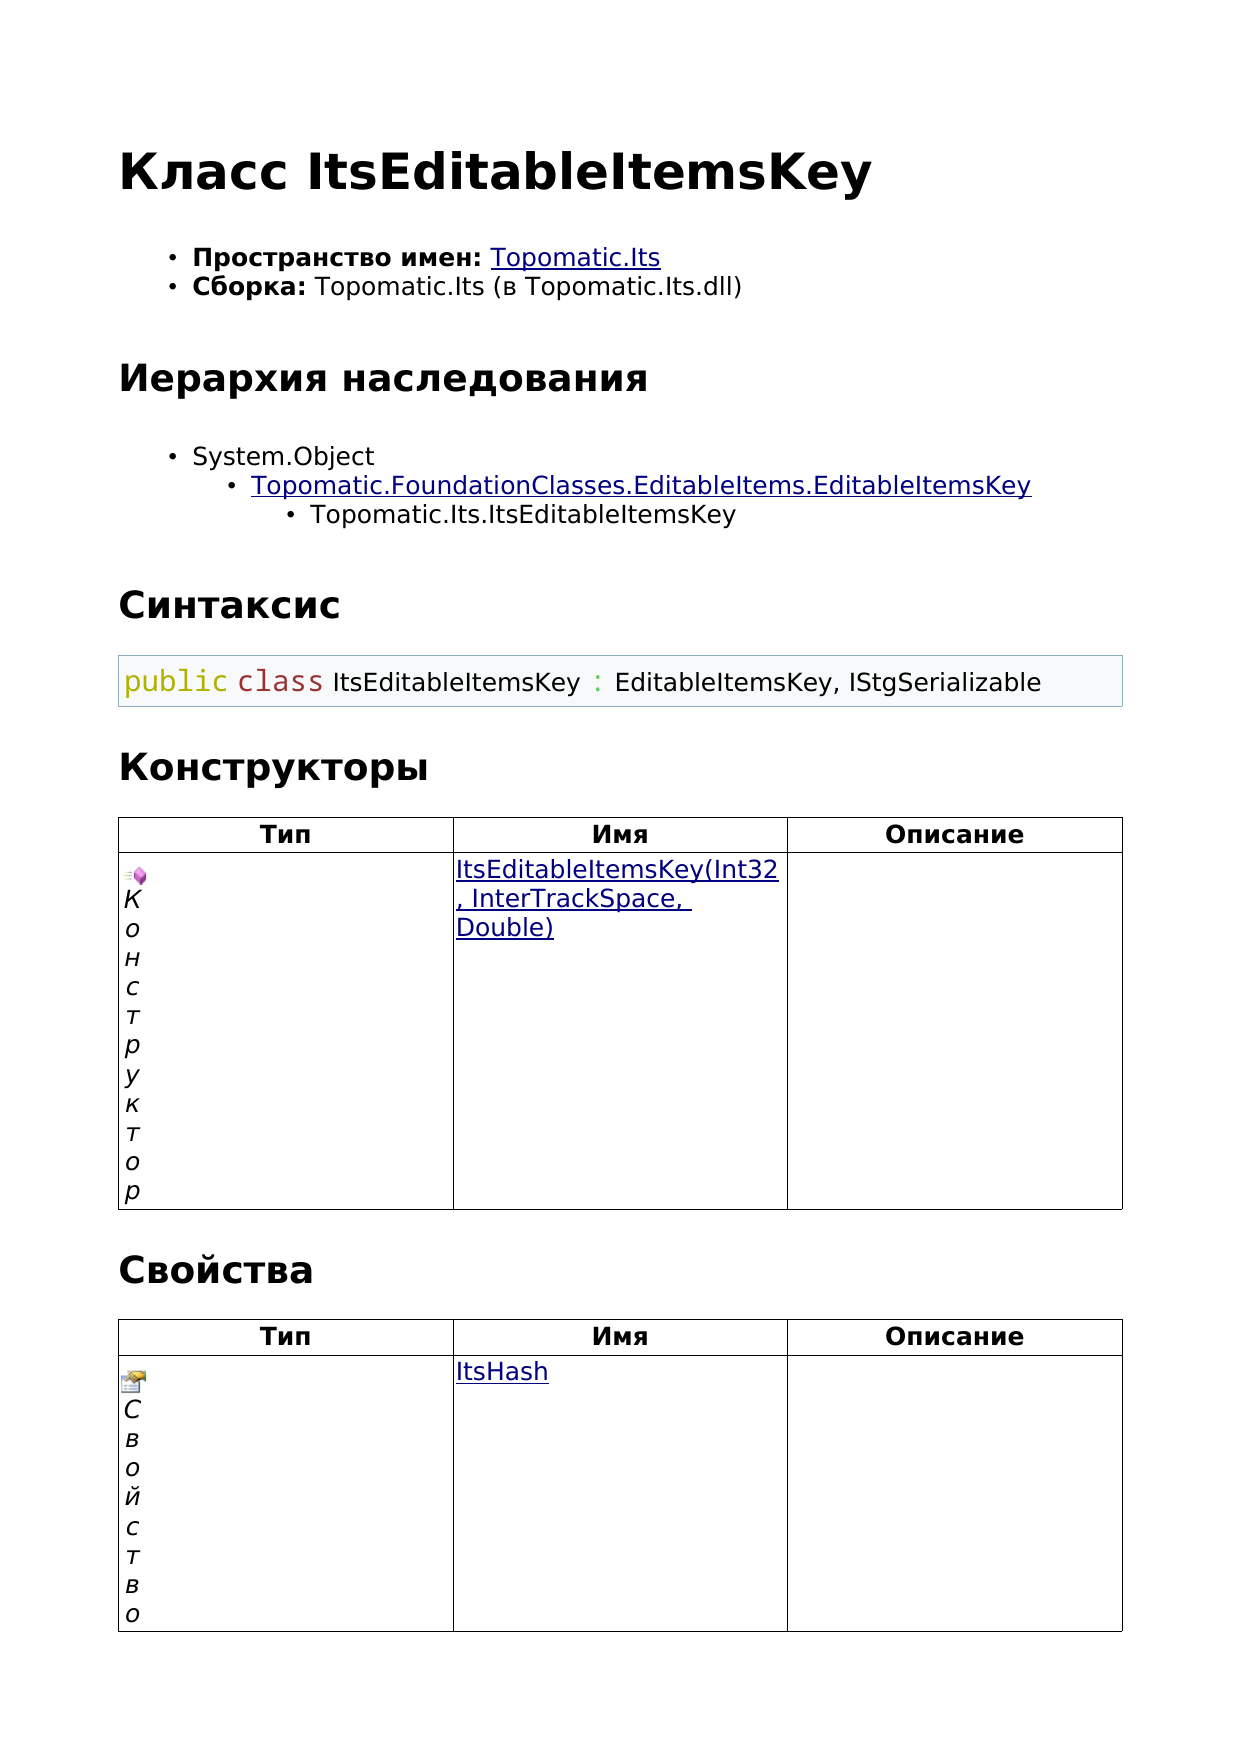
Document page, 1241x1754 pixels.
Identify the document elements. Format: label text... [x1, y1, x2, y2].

picture [121, 1370, 147, 1395]
subtitle Класс ItsEditableItemsKey [118, 143, 1122, 201]
table_cell [119, 853, 453, 1208]
subtitle Свойства [118, 1248, 1122, 1292]
list Пространство имен: Topomatic.Its [177, 243, 1122, 272]
subtitle Конструкторы [118, 746, 1122, 790]
table_cell [119, 1356, 453, 1631]
table_cell [788, 1356, 1122, 1631]
subtitle Синтаксис [118, 584, 1122, 627]
table_header public class ItsEditableItemsKey : EditableItemsKey, IStgSerializable [119, 656, 1122, 706]
picture [121, 867, 147, 885]
list Сборка: Topomatic.Its (в Topomatic.Its.dll) [177, 272, 1122, 302]
table_header Имя [454, 818, 787, 852]
table_header Описание [788, 1320, 1122, 1354]
list Topomatic.Its.ItsEditableItemsKey [295, 500, 1122, 529]
table_header Описание [788, 818, 1122, 852]
table_header Тип [119, 818, 453, 852]
list Topomatic.FoundationClasses.EditableItems.EditableItemsKey [236, 471, 1122, 500]
table_header Тип [119, 1320, 453, 1354]
table_header Имя [454, 1320, 787, 1354]
table_cell [788, 853, 1122, 1208]
list System.Object [177, 442, 1122, 471]
table_cell ItsEditableItemsKey(Int32, InterTrackSpace, Double) [454, 853, 787, 1208]
table_cell ItsHash [454, 1356, 787, 1631]
subtitle Иерархия наследования [118, 356, 1122, 400]
